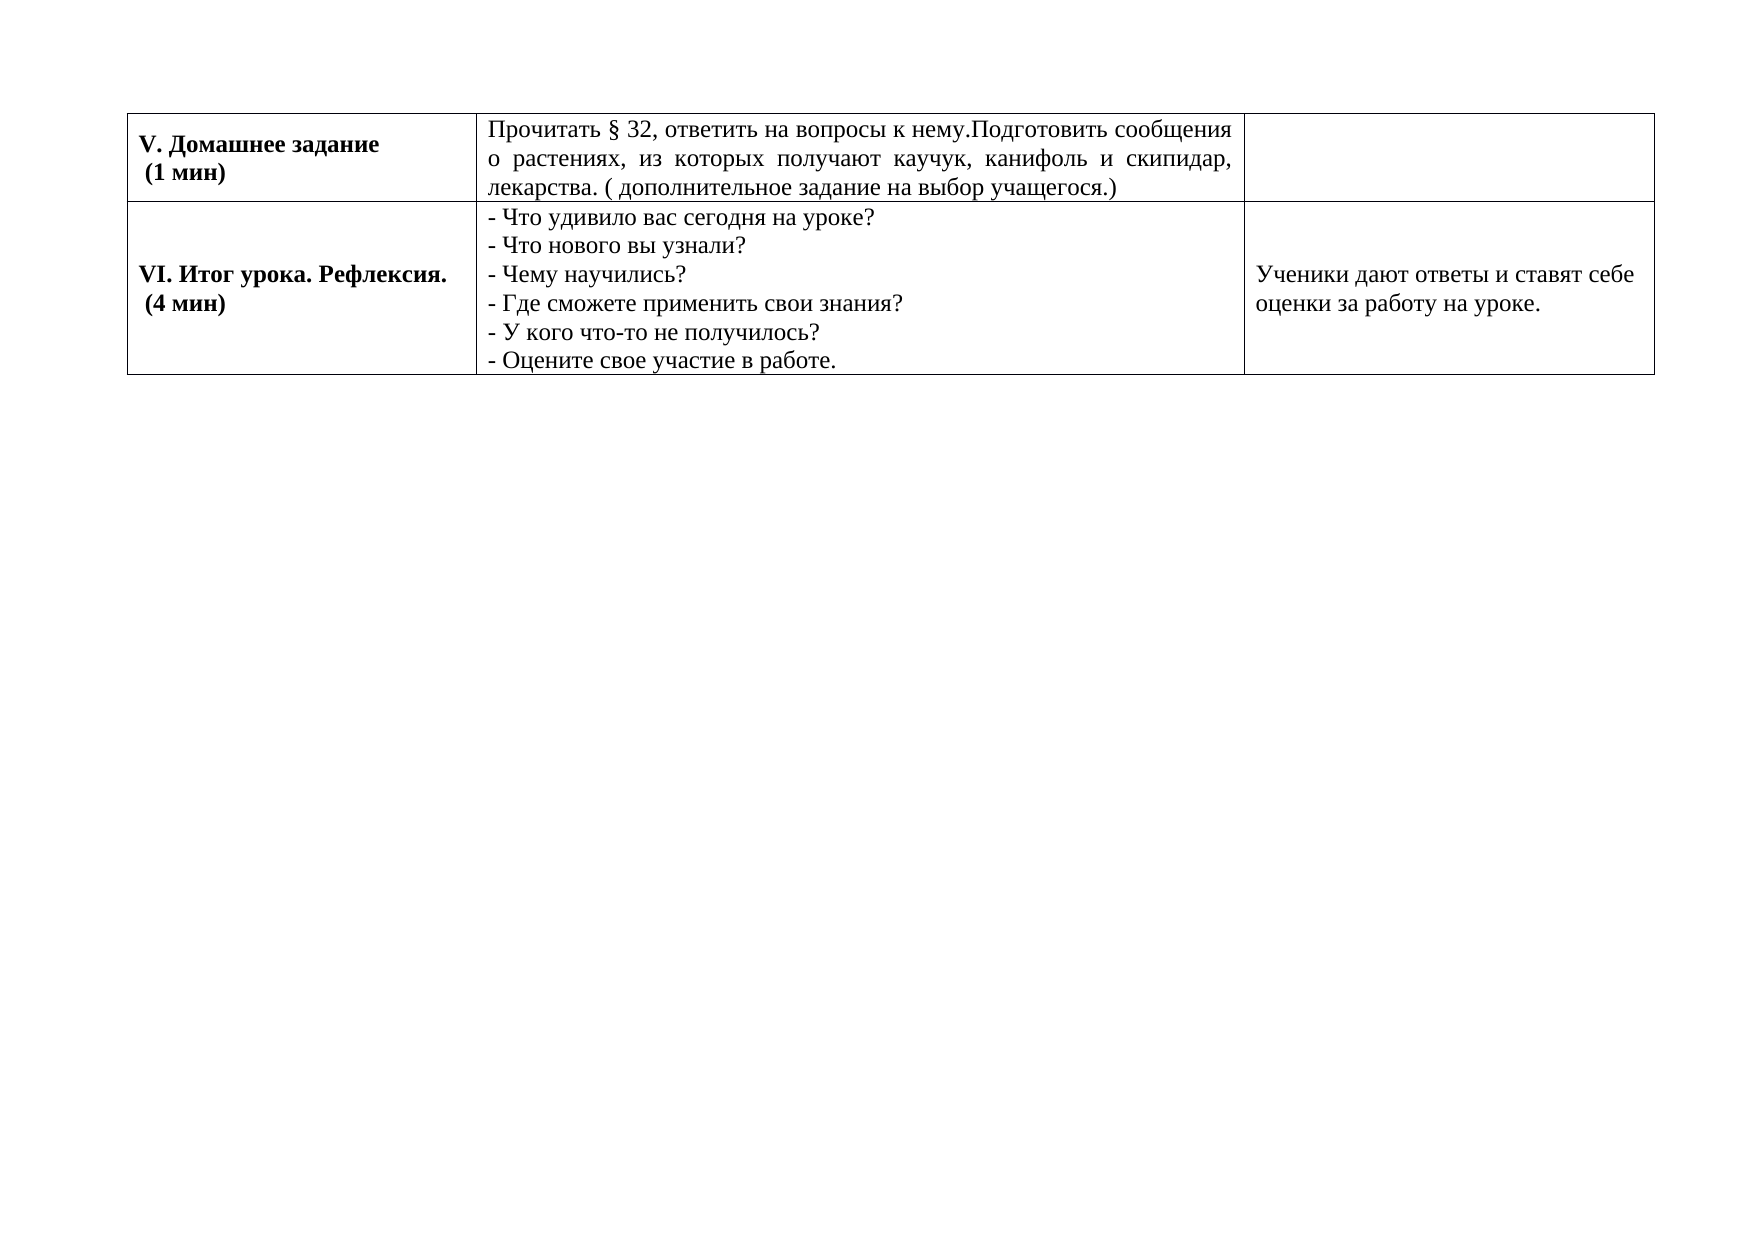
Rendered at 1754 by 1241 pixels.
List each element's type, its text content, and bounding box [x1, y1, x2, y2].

table_cell [1245, 114, 1654, 201]
table_cell Ученики дают ответы и ставят себе оценки за работу на уроке. [1245, 202, 1654, 374]
table_cell VI. Итог урока. Рефлексия. (4 мин) [128, 202, 476, 374]
table_cell V. Домашнее задание (1 мин) [128, 114, 476, 201]
table_cell Прочитать § 32, ответить на вопросы к нему.Подготовить сообщения о растениях, из которых получают каучук, канифоль и скипидар, лекарства. ( дополнительное задание на выбор учащегося.) [477, 114, 1244, 201]
table_cell - Что удивило вас сегодня на уроке? - Что нового вы узнали? - Чему научились? - Где сможете применить свои знания? - У кого что-то не получилось? - Оцените свое участие в работе. [477, 202, 1244, 374]
